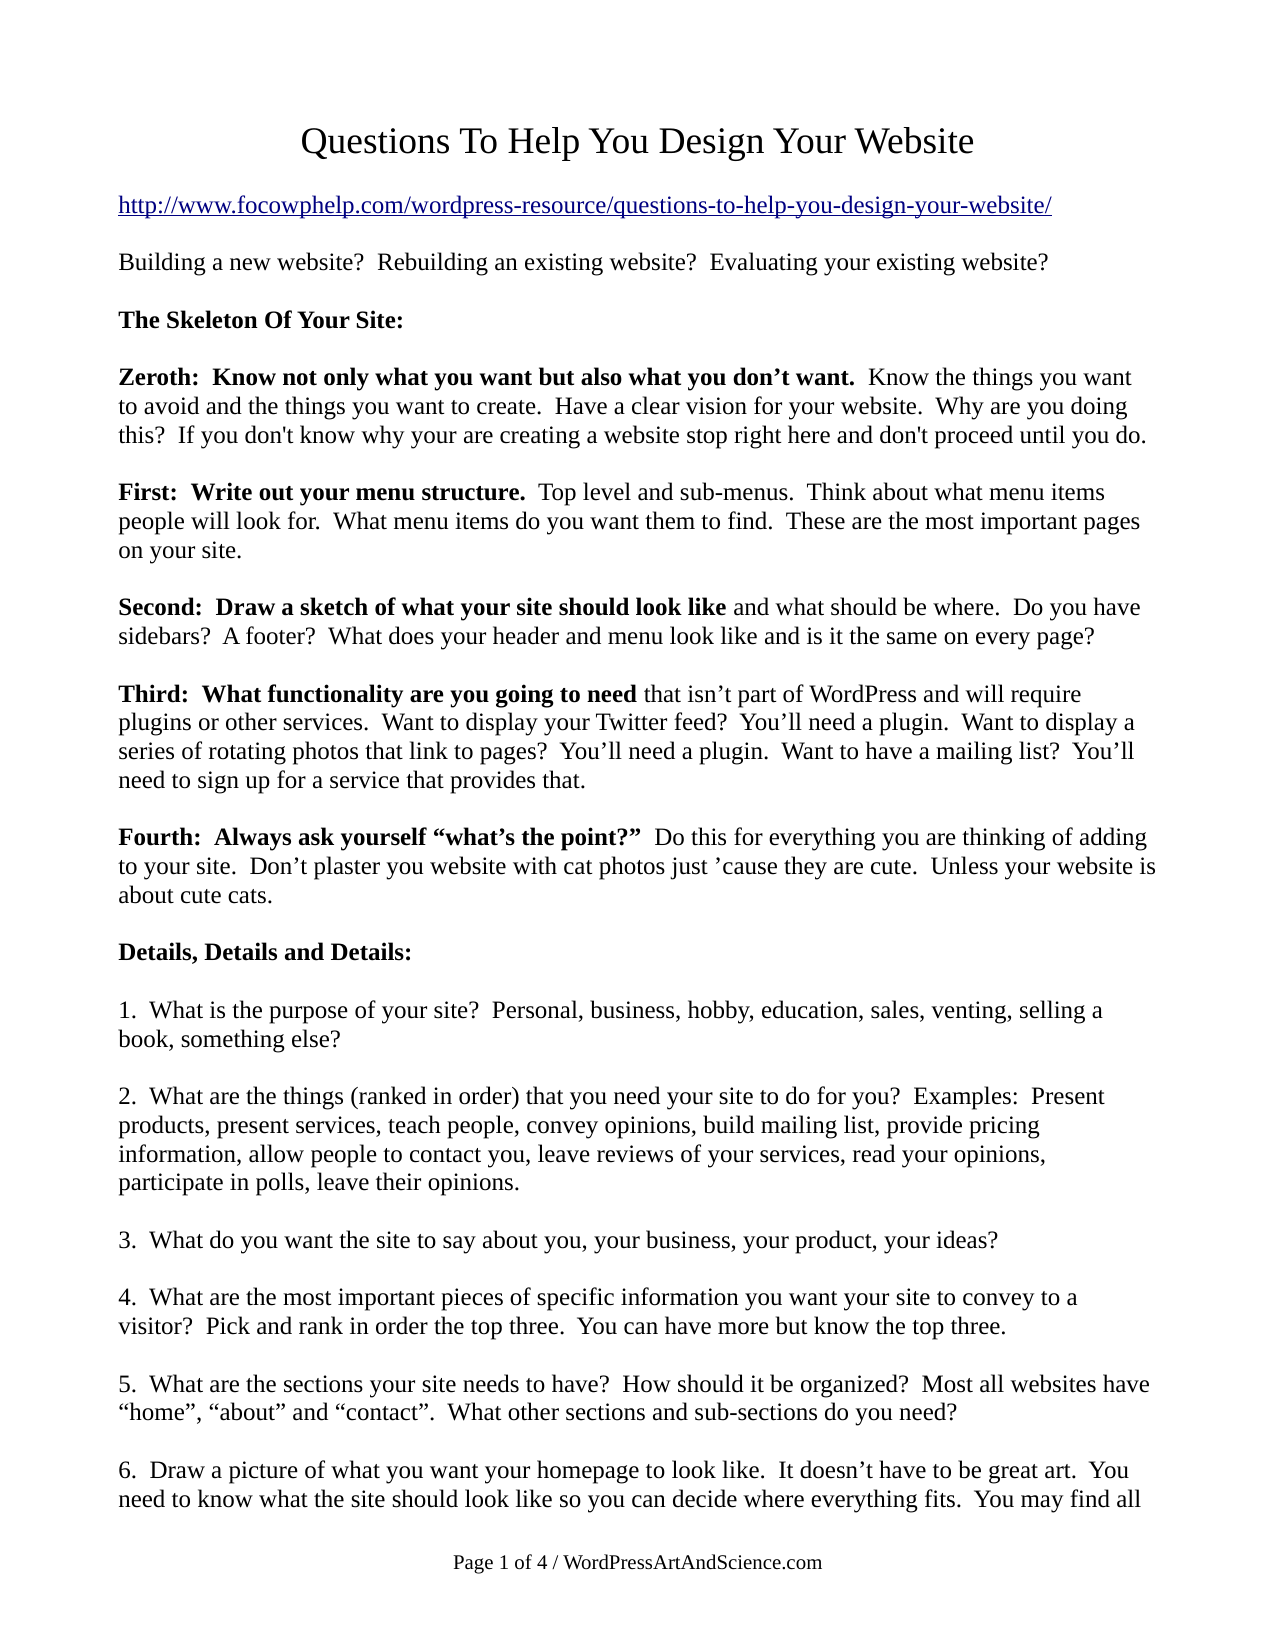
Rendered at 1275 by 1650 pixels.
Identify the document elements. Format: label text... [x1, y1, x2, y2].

text Fourth: Always ask yourself “what’s the point?” Do this for everything you are thinking of adding to your site. Don’t plaster you website with cat photos just ’cause they are cute. Unless your website is about cute cats. [118, 822, 1157, 909]
text First: Write out your menu structure. Top level and sub-menus. Think about what menu items people will look for. What menu items do you want them to find. These are the most important pages on your site. [118, 477, 1157, 564]
text Zeroth: Know not only what you want but also what you don’t want. Know the things you want to avoid and the things you want to create. Have a clear vision for your website. Why are you doing this? If you don't know why your are creating a website stop right here and don't proceed until you do. [118, 362, 1157, 449]
text http://www.focowphelp.com/wordpress-resource/questions-to-help-you-design-your-website/ [118, 190, 1157, 219]
text Third: What functionality are you going to need that isn’t part of WordPress and will require plugins or other services. Want to display your Twitter feed? You’ll need a plugin. Want to display a series of rotating photos that link to pages? You’ll need a plugin. Want to have a mailing list? You’ll need to sign up for a service that provides that. [118, 679, 1157, 794]
text 5. What are the sections your site needs to have? How should it be organized? Most all websites have “home”, “about” and “contact”. What other sections and sub-sections do you need? [118, 1369, 1157, 1426]
text 2. What are the things (ranked in order) that you need your site to do for you? Examples: Present products, present services, teach people, convey opinions, build mailing list, provide pricing information, allow people to contact you, leave reviews of your services, read your opinions, participate in polls, leave their opinions. [118, 1081, 1157, 1196]
text 6. Draw a picture of what you want your homepage to look like. It doesn’t have to be great art. You need to know what the site should look like so you can decide where everything fits. You may find all [118, 1455, 1157, 1512]
text 1. What is the purpose of your site? Personal, business, hobby, education, sales, venting, selling a book, something else? [118, 995, 1157, 1052]
text 4. What are the most important pieces of specific information you want your site to convey to a visitor? Pick and rank in order the top three. You can have more but know the top three. [118, 1282, 1157, 1340]
text Details, Details and Details: [118, 937, 1157, 966]
text 3. What do you want the site to say about you, your business, your product, your ideas? [118, 1225, 1157, 1254]
text The Skeleton Of Your Site: [118, 305, 1157, 334]
text Building a new website? Rebuilding an existing website? Evaluating your existing website? [118, 247, 1157, 276]
text Questions To Help You Design Your Website [118, 118, 1157, 161]
text Second: Draw a sketch of what your site should look like and what should be where. Do you have sidebars? A footer? What does your header and menu look like and is it the same on every page? [118, 592, 1157, 650]
